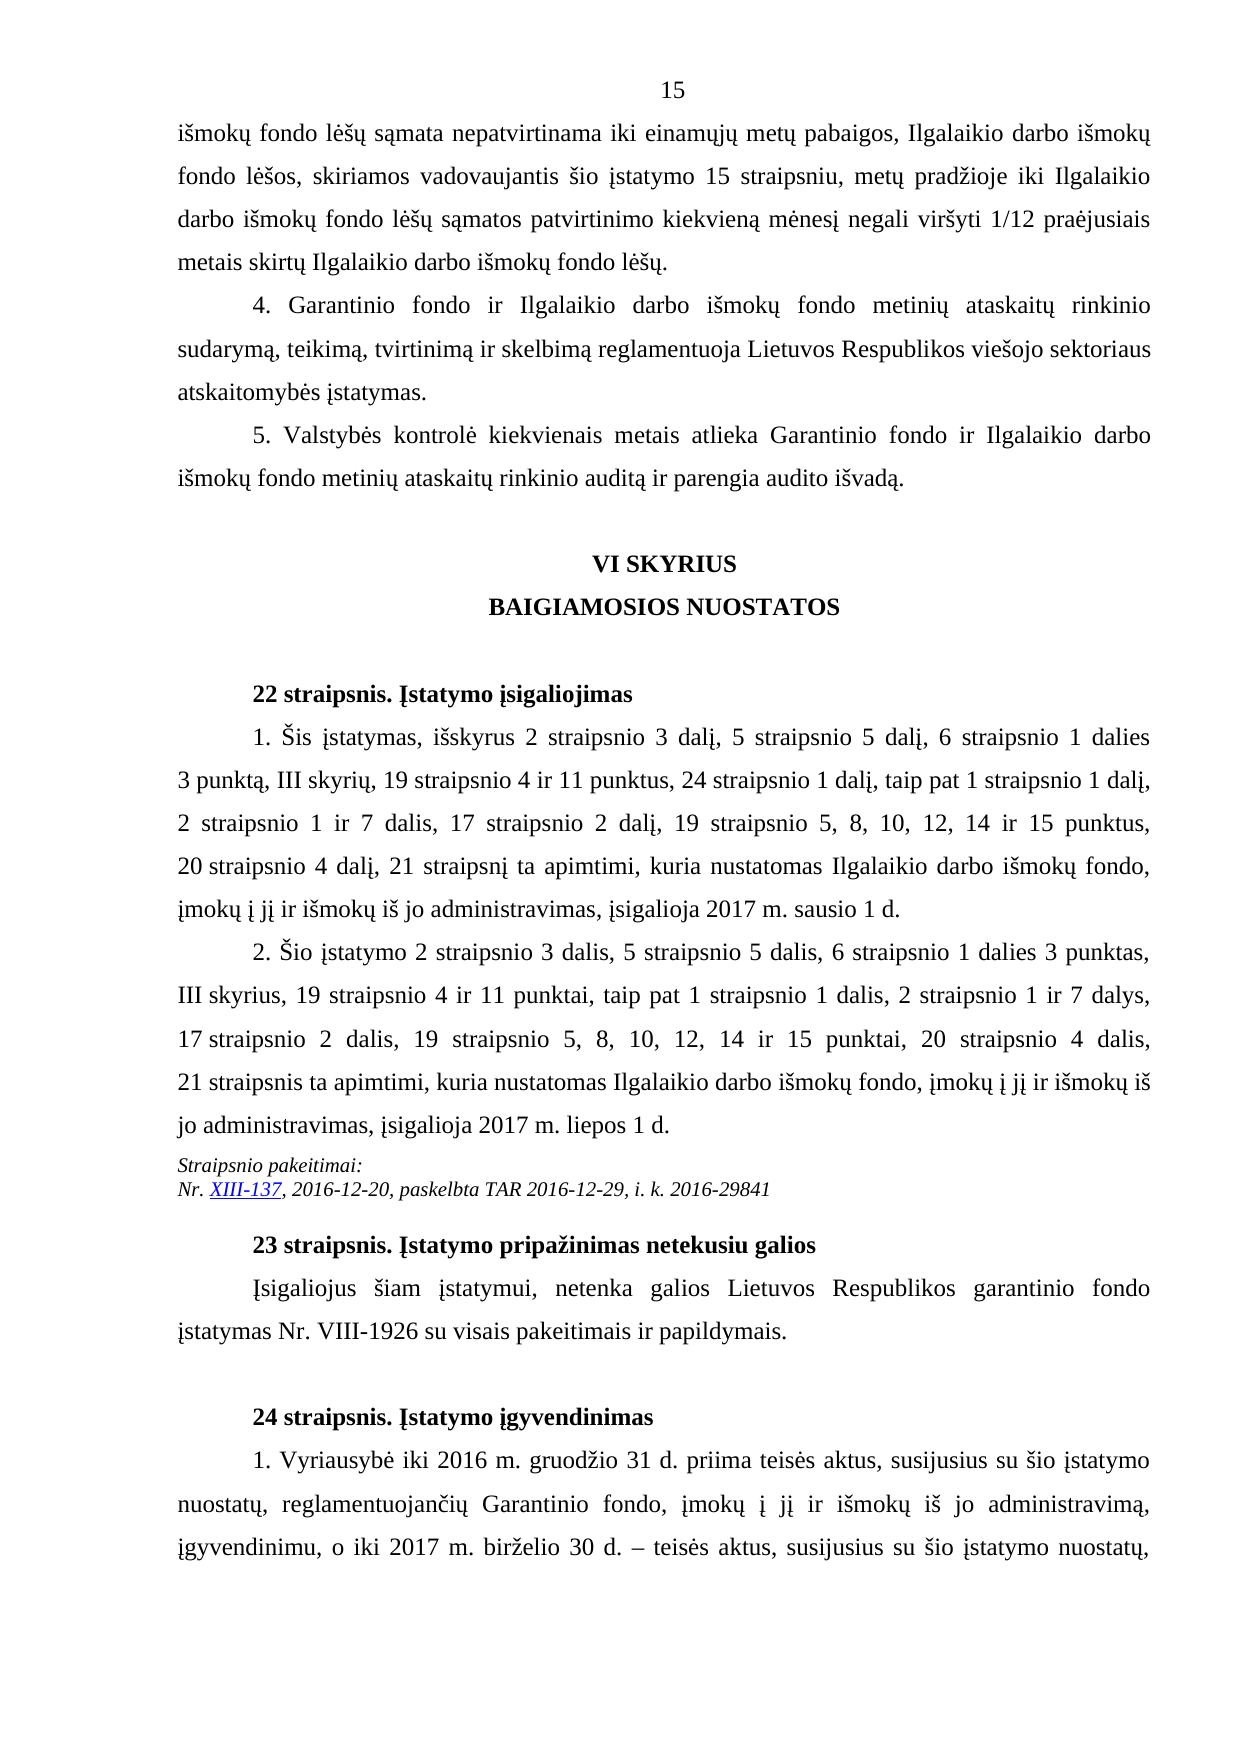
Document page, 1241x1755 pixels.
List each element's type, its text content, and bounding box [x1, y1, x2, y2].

text 22 straipsnis. Įstatymo įsigaliojimas [177, 679, 1152, 707]
text 2. Šio įstatymo 2 straipsnio 3 dalis, 5 straipsnio 5 dalis, 6 straipsnio 1 dalies 3 punktas, III skyrius, 19 straipsnio 4 ir 11 punktai, taip pat 1 straipsnio 1 dalis, 2 straipsnio 1 ir 7 dalys, 17 straipsnio 2 dalis, 19 straipsnio 5, 8, 10, 12, 14 ir 15 punktai, 20 straipsnio 4 dalis, 21 straipsnis ta apimtimi, kuria nustatomas Ilgalaikio darbo išmokų fondo, įmokų į jį ir išmokų iš jo administravimas, įsigalioja 2017 m. liepos 1 d. [177, 937, 1152, 1139]
text 23 straipsnis. Įstatymo pripažinimas netekusiu galios [177, 1230, 1152, 1259]
text išmokų fondo lėšų sąmata nepatvirtinama iki einamųjų metų pabaigos, Ilgalaikio darbo išmokų fondo lėšos, skiriamos vadovaujantis šio įstatymo 15 straipsniu, metų pradžioje iki Ilgalaikio darbo išmokų fondo lėšų sąmatos patvirtinimo kiekvieną mėnesį negali viršyti 1/12 praėjusiais metais skirtų Ilgalaikio darbo išmokų fondo lėšų. [177, 118, 1152, 276]
text Straipsnio pakeitimai: [177, 1153, 1152, 1177]
text 4. Garantinio fondo ir Ilgalaikio darbo išmokų fondo metinių ataskaitų rinkinio sudarymą, teikimą, tvirtinimą ir skelbimą reglamentuoja Lietuvos Respublikos viešojo sektoriaus atskaitomybės įstatymas. [177, 291, 1152, 406]
text Nr. XIII-137, 2016-12-20, paskelbta TAR 2016-12-29, i. k. 2016-29841 [177, 1177, 1152, 1201]
text BAIGIAMOSIOS NUOSTATOS [177, 592, 1152, 621]
text 1. Šis įstatymas, išskyrus 2 straipsnio 3 dalį, 5 straipsnio 5 dalį, 6 straipsnio 1 dalies 3 punktą, III skyrių, 19 straipsnio 4 ir 11 punktus, 24 straipsnio 1 dalį, taip pat 1 straipsnio 1 dalį, 2 straipsnio 1 ir 7 dalis, 17 straipsnio 2 dalį, 19 straipsnio 5, 8, 10, 12, 14 ir 15 punktus, 20 straipsnio 4 dalį, 21 straipsnį ta apimtimi, kuria nustatomas Ilgalaikio darbo išmokų fondo, įmokų į jį ir išmokų iš jo administravimas, įsigalioja 2017 m. sausio 1 d. [177, 722, 1152, 923]
text 24 straipsnis. Įstatymo įgyvendinimas [177, 1402, 1152, 1431]
text VI SKYRIUS [177, 549, 1152, 578]
text 5. Valstybės kontrolė kiekvienais metais atlieka Garantinio fondo ir Ilgalaikio darbo išmokų fondo metinių ataskaitų rinkinio auditą ir parengia audito išvadą. [177, 420, 1152, 492]
text Įsigaliojus šiam įstatymui, netenka galios Lietuvos Respublikos garantinio fondo įstatymas Nr. VIII-1926 su visais pakeitimais ir papildymais. [177, 1273, 1152, 1345]
text 1. Vyriausybė iki 2016 m. gruodžio 31 d. priima teisės aktus, susijusius su šio įstatymo nuostatų, reglamentuojančių Garantinio fondo, įmokų į jį ir išmokų iš jo administravimą, įgyvendinimu, o iki 2017 m. birželio 30 d. – teisės aktus, susijusius su šio įstatymo nuostatų, [177, 1446, 1152, 1561]
